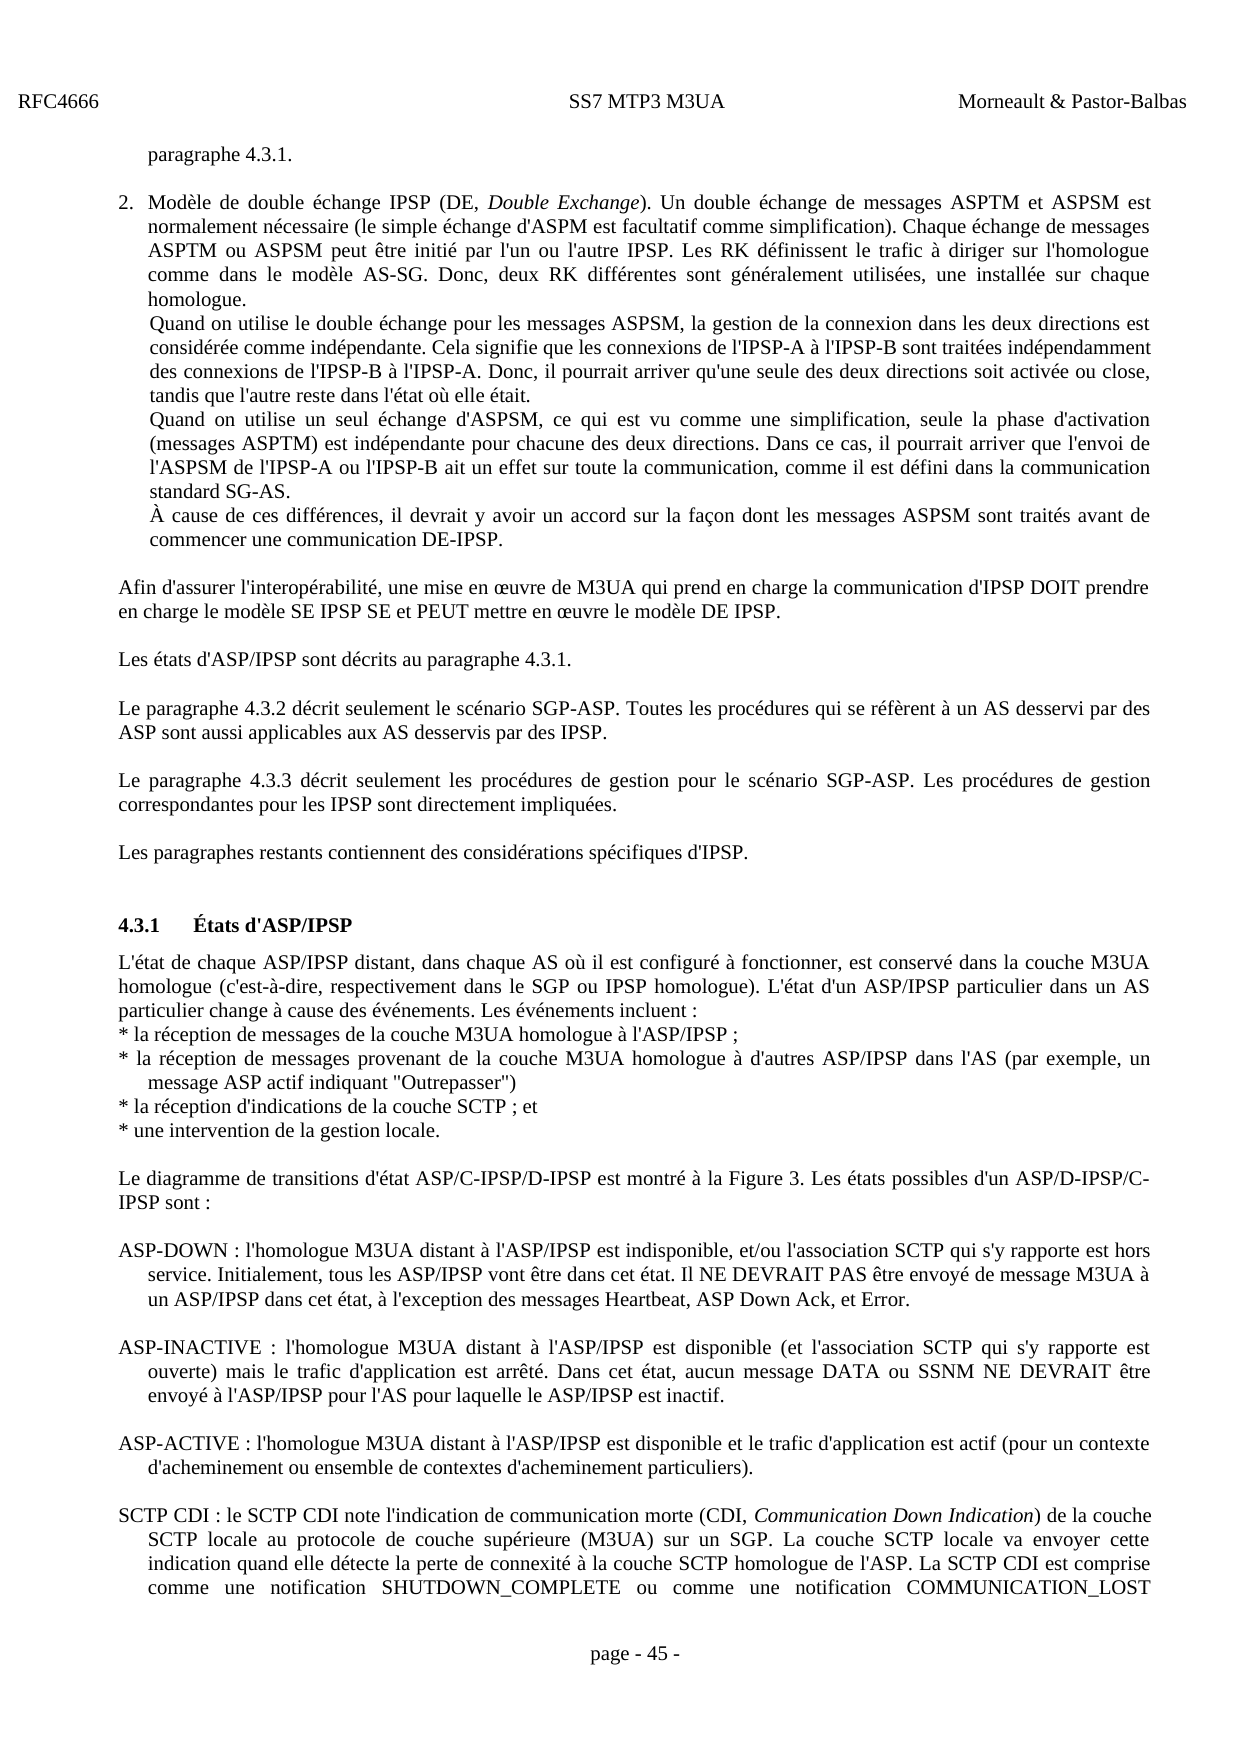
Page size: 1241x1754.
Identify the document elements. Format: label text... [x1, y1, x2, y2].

text SCTP CDI : le SCTP CDI note l'indication de communication morte (CDI, Communication Down Indication) de la couche SCTP locale au protocole de couche supérieure (M3UA) sur un SGP. La couche SCTP locale va envoyer cette indication quand elle détecte la perte de connexité à la couche SCTP homologue de l'ASP. La SCTP CDI est comprise comme une notification SHUTDOWN_COMPLETE ou comme une notification COMMUNICATION_LOST [118, 1503, 1152, 1599]
text * une intervention de la gestion locale. [118, 1118, 1152, 1142]
text Quand on utilise un seul échange d'ASPSM, ce qui est vu comme une simplification, seule la phase d'activation (messages ASPTM) est indépendante pour chacune des deux directions. Dans ce cas, il pourrait arriver que l'envoi de l'ASPSM de l'IPSP-A ou l'IPSP-B ait un effet sur toute la communication, comme il est défini dans la communication standard SG-AS. [149, 407, 1152, 503]
text 2. Modèle de double échange IPSP (DE, Double Exchange). Un double échange de messages ASPTM et ASPSM est normalement nécessaire (le simple échange d'ASPM est facultatif comme simplification). Chaque échange de messages ASPTM ou ASPSM peut être initié par l'un ou l'autre IPSP. Les RK définissent le trafic à diriger sur l'homologue comme dans le modèle AS-SG. Donc, deux RK différentes sont généralement utilisées, une installée sur chaque homologue. [118, 190, 1152, 311]
text ASP-DOWN : l'homologue M3UA distant à l'ASP/IPSP est indisponible, et/ou l'association SCTP qui s'y rapporte est hors service. Initialement, tous les ASP/IPSP vont être dans cet état. Il NE DEVRAIT PAS être envoyé de message M3UA à un ASP/IPSP dans cet état, à l'exception des messages Heartbeat, ASP Down Ack, et Error. [118, 1238, 1152, 1311]
text Les paragraphes restants contiennent des considérations spécifiques d'IPSP. [118, 840, 1152, 864]
text À cause de ces différences, il devrait y avoir un accord sur la façon dont les messages ASPSM sont traités avant de commencer une communication DE-IPSP. [149, 503, 1152, 551]
text Le paragraphe 4.3.2 décrit seulement le scénario SGP-ASP. Toutes les procédures qui se réfèrent à un AS desservi par des ASP sont aussi applicables aux AS desservis par des IPSP. [118, 696, 1152, 744]
text * la réception de messages de la couche M3UA homologue à l'ASP/IPSP ; [118, 1022, 1152, 1046]
text Le diagramme de transitions d'état ASP/C-IPSP/D-IPSP est montré à la Figure 3. Les états possibles d'un ASP/D-IPSP/C-IPSP sont : [118, 1166, 1152, 1214]
text Afin d'assurer l'interopérabilité, une mise en œuvre de M3UA qui prend en charge la communication d'IPSP DOIT prendre en charge le modèle SE IPSP SE et PEUT mettre en œuvre le modèle DE IPSP. [118, 575, 1152, 623]
text Le paragraphe 4.3.3 décrit seulement les procédures de gestion pour le scénario SGP-ASP. Les procédures de gestion correspondantes pour les IPSP sont directement impliquées. [118, 768, 1152, 816]
text ASP-ACTIVE : l'homologue M3UA distant à l'ASP/IPSP est disponible et le trafic d'application est actif (pour un contexte d'acheminement ou ensemble de contextes d'acheminement particuliers). [118, 1431, 1152, 1479]
text paragraphe 4.3.1. [118, 142, 1152, 166]
text Les états d'ASP/IPSP sont décrits au paragraphe 4.3.1. [118, 647, 1152, 671]
text L'état de chaque ASP/IPSP distant, dans chaque AS où il est configuré à fonctionner, est conservé dans la couche M3UA homologue (c'est-à-dire, respectivement dans le SGP ou IPSP homologue). L'état d'un ASP/IPSP particulier dans un AS particulier change à cause des événements. Les événements incluent : [118, 949, 1152, 1022]
text Quand on utilise le double échange pour les messages ASPSM, la gestion de la connexion dans les deux directions est considérée comme indépendante. Cela signifie que les connexions de l'IPSP-A à l'IPSP-B sont traitées indépendamment des connexions de l'IPSP-B à l'IPSP-A. Donc, il pourrait arriver qu'une seule des deux directions soit activée ou close, tandis que l'autre reste dans l'état où elle était. [149, 311, 1152, 407]
text * la réception de messages provenant de la couche M3UA homologue à d'autres ASP/IPSP dans l'AS (par exemple, un message ASP actif indiquant "Outrepasser") [118, 1046, 1152, 1094]
text ASP-INACTIVE : l'homologue M3UA distant à l'ASP/IPSP est disponible (et l'association SCTP qui s'y rapporte est ouverte) mais le trafic d'application est arrêté. Dans cet état, aucun message DATA ou SSNM NE DEVRAIT être envoyé à l'ASP/IPSP pour l'AS pour laquelle le ASP/IPSP est inactif. [118, 1334, 1152, 1407]
subtitle 4.3.1 États d'ASP/IPSP [118, 913, 1152, 937]
text * la réception d'indications de la couche SCTP ; et [118, 1094, 1152, 1118]
